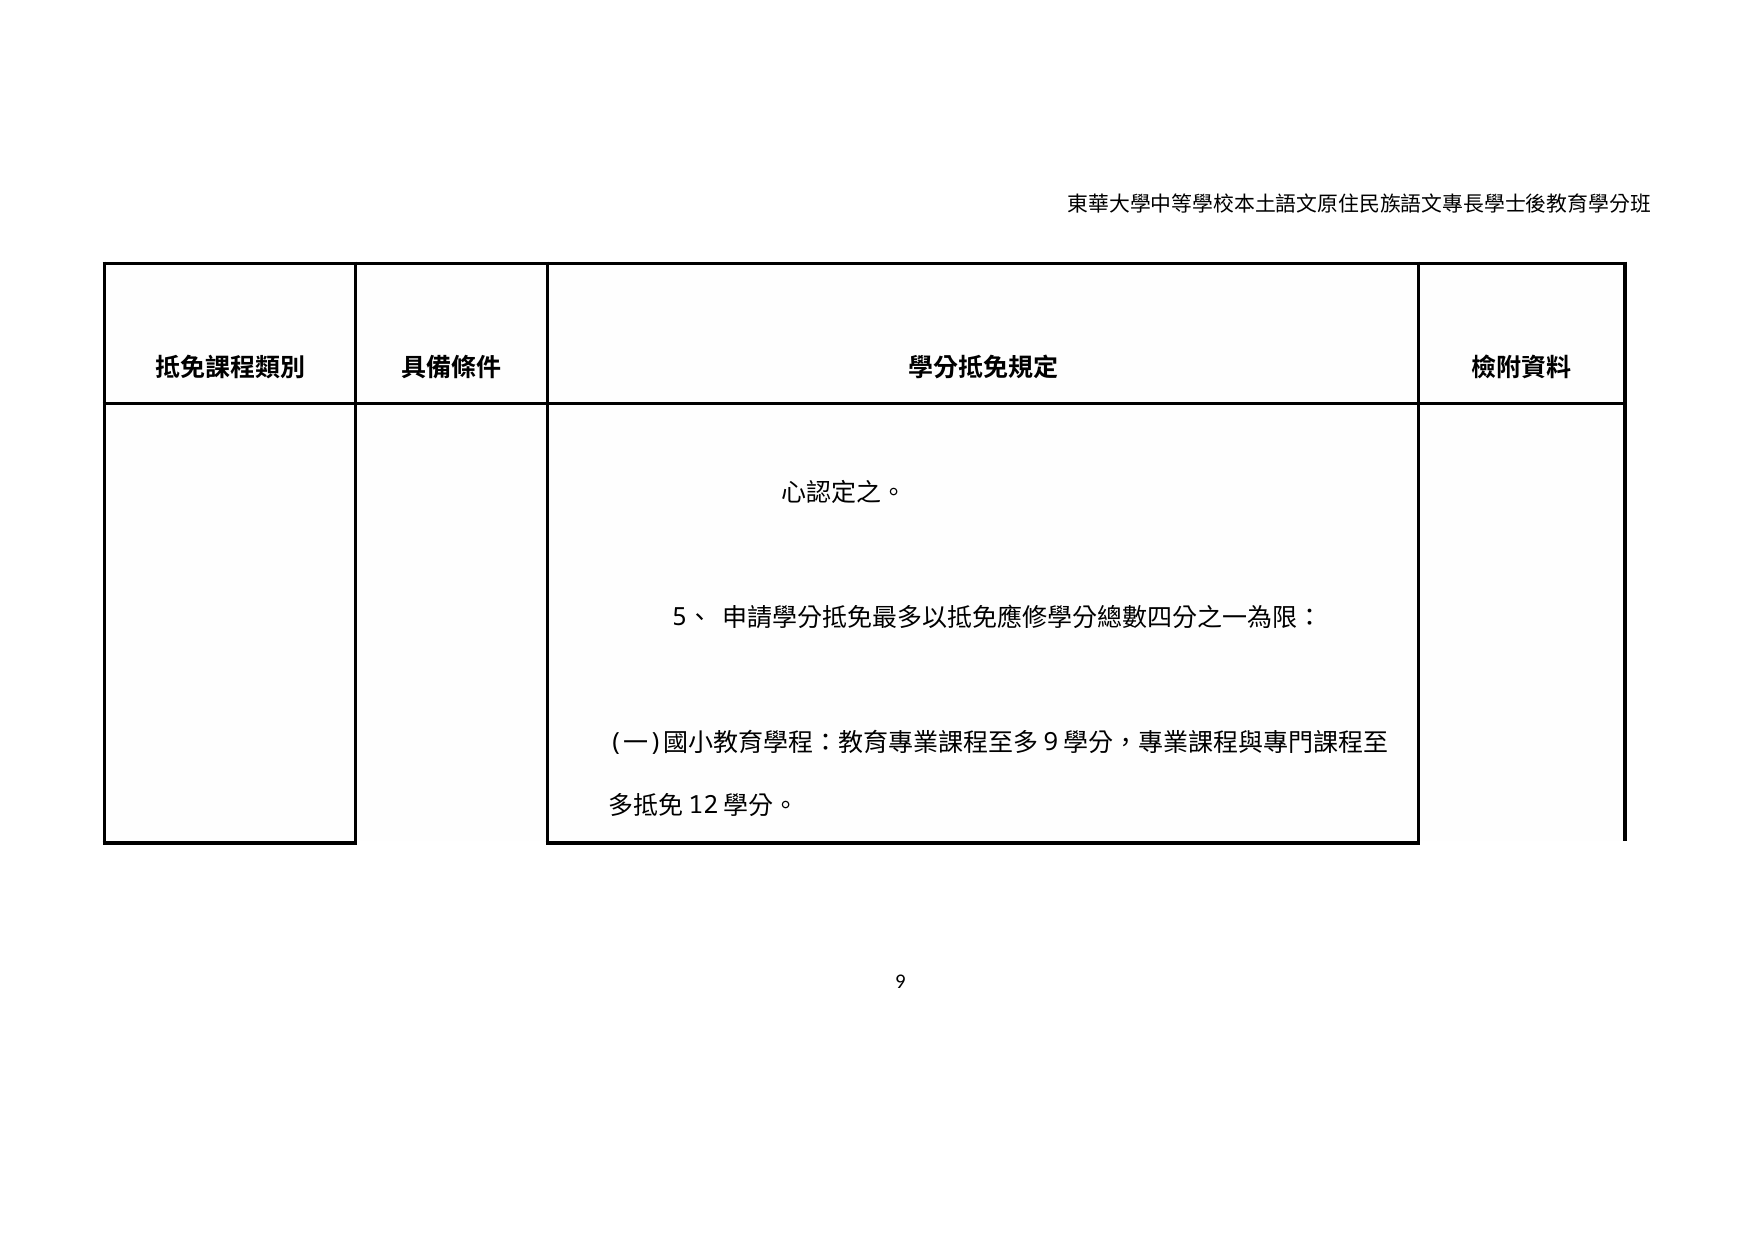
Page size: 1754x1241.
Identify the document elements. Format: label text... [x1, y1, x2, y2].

table_header 具備條件 [357, 265, 546, 402]
table_cell [1420, 405, 1623, 841]
table_header 學分抵免規定 [549, 265, 1417, 402]
table_cell [357, 405, 546, 841]
table_cell 專門課程與師資職前教育課程（教育學程）學分不得重複採計。 相同課程不同學分互抵之處理原則為以多抵少，抵免後以少學分登記。 曾於師培大學(含師範學院)參加「教師在職進修」之相關課程，且修習年度在十年內，可申請本中心師資職前教育課程之學分抵免。 原修習科目與本校開設課程不盡相同時，抵免採計科目由本中心認定之。 申請學分抵免最多以抵免應修學分總數四分之一為限： (一)國小教育學程：教育專業課程至多9學分，專業課程與專門課程至多抵免12學分。 (二)中等教育學程：教育專業課程至多抵免7學分。 六、經本校招生委員會審查通過。 [549, 405, 1417, 841]
table_cell [106, 405, 354, 841]
table_header 檢附資料 [1420, 265, 1623, 402]
table_header 抵免課程類別 [106, 265, 354, 402]
